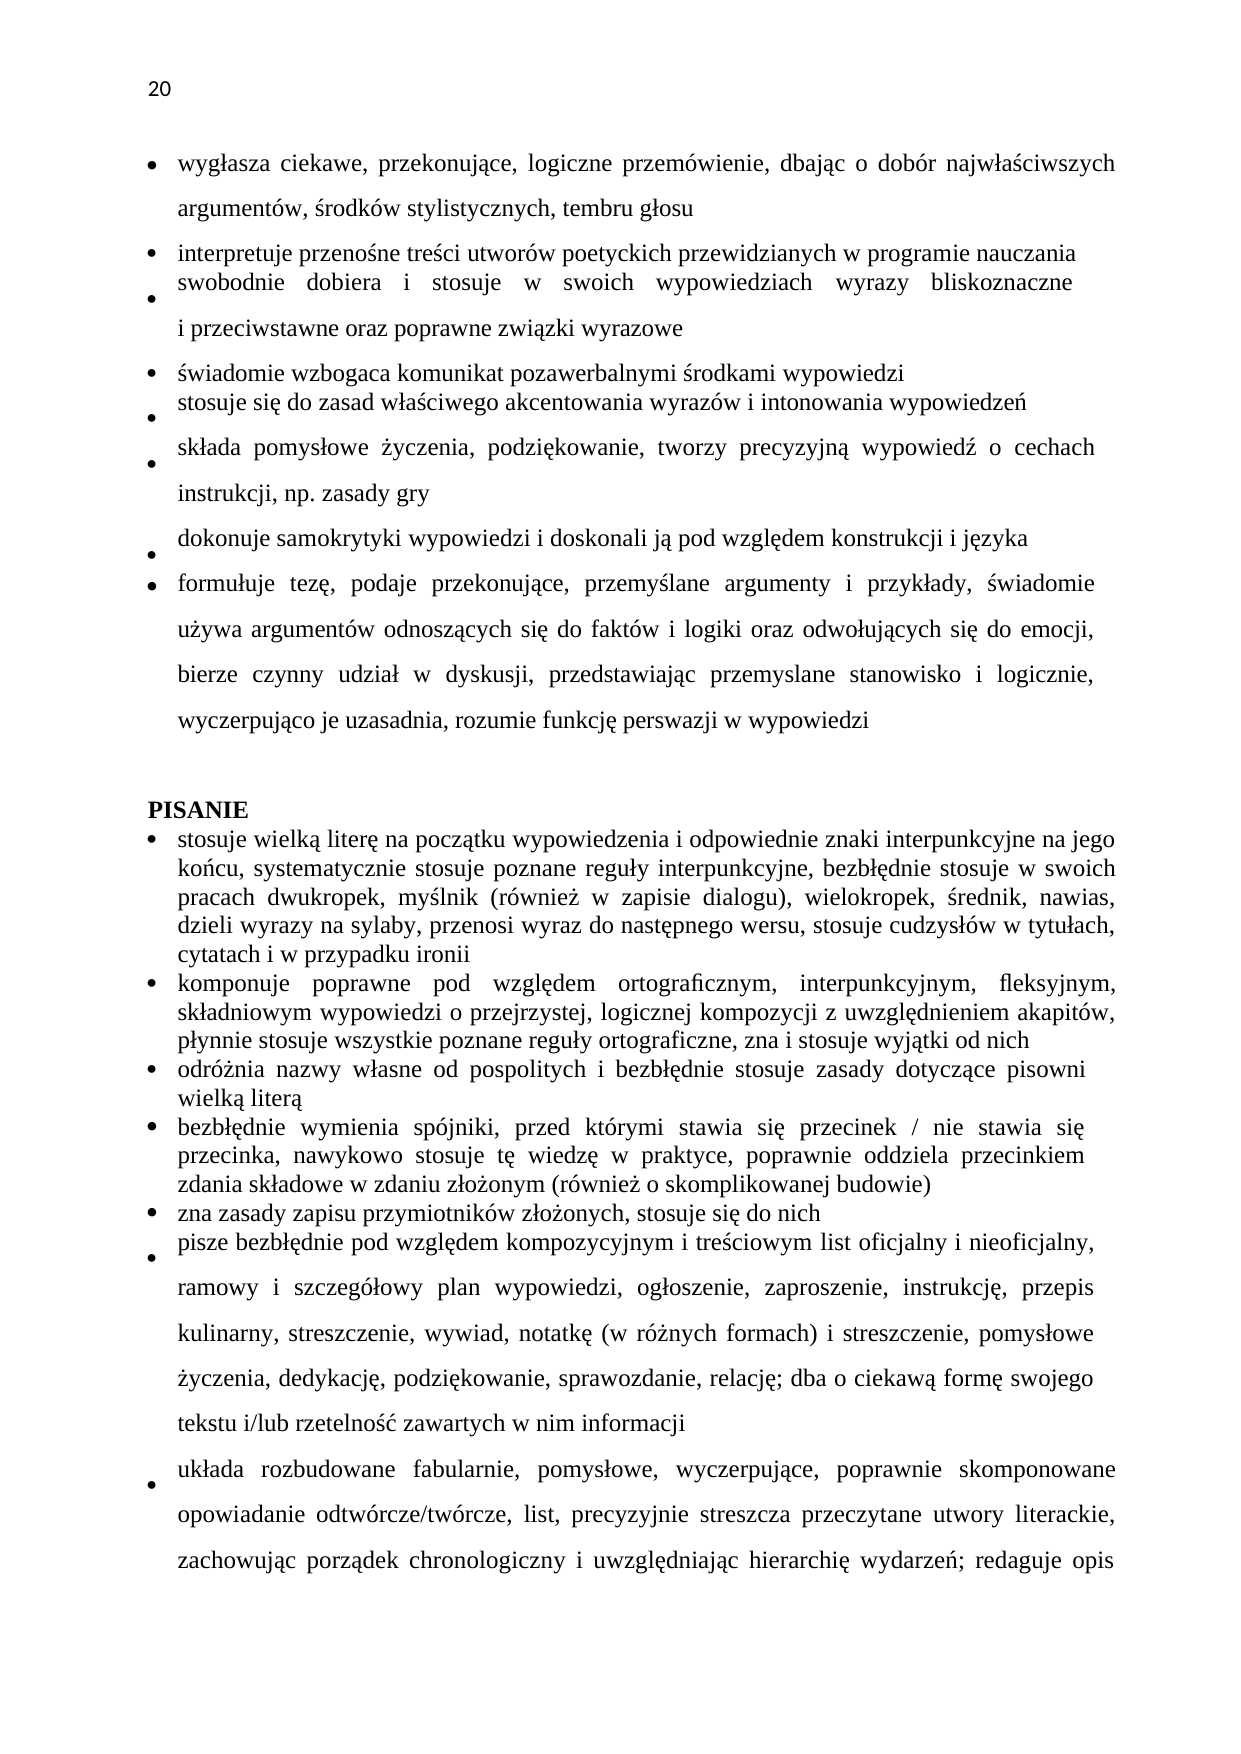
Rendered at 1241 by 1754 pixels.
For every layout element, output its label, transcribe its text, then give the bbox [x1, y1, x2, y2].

list wygłasza ciekawe, przekonujące, logiczne przemówienie, dbając o dobór najwłaściwszych argumentów, środków stylistycznych, tembru głosu [148, 148, 1116, 238]
list interpretuje przenośne treści utworów poetyckich przewidzianych w programie nauczania [148, 238, 1116, 267]
list dokonuje samokrytyki wypowiedzi i doskonali ją pod względem konstrukcji i języka [148, 523, 1095, 568]
list świadomie wzbogaca komunikat pozawerbalnymi środkami wypowiedzi [148, 358, 1095, 387]
list swobodnie dobiera i stosuje w swoich wypowiedziach wyrazy bliskoznaczne i przeciwstawne oraz poprawne związki wyrazowe [148, 267, 1095, 358]
list odróżnia nazwy własne od pospolitych i bezbłędnie stosuje zasady dotyczące pisowni wielką literą [148, 1054, 1086, 1112]
list składa pomysłowe życzenia, podziękowanie, tworzy precyzyjną wypowiedź o cechach instrukcji, np. zasady gry [148, 432, 1095, 523]
list pisze bezbłędnie pod względem kompozycyjnym i treściowym list oficjalny i nieoficjalny, ramowy i szczegółowy plan wypowiedzi, ogłoszenie, zaproszenie, instrukcję, przepis kulinarny, streszczenie, wywiad, notatkę (w różnych formach) i streszczenie, pomysłowe życzenia, dedykację, podziękowanie, sprawozdanie, relację; dba o ciekawą formę swojego tekstu i/lub rzetelność zawartych w nim informacji [148, 1227, 1095, 1454]
list stosuje się do zasad właściwego akcentowania wyrazów i intonowania wypowiedzeń [148, 387, 1095, 432]
list stosuje wielką literę na początku wypowiedzenia i odpowiednie znaki interpunkcyjne na jego końcu, systematycznie stosuje poznane reguły interpunkcyjne, bezbłędnie stosuje w swoich pracach dwukropek, myślnik (również w zapisie dialogu), wielokropek, średnik, nawias, dzieli wyrazy na sylaby, przenosi wyraz do następnego wersu, stosuje cudzysłów w tytułach, cytatach i w przypadku ironii [148, 824, 1116, 968]
list zna zasady zapisu przymiotników złożonych, stosuje się do nich [148, 1198, 1086, 1227]
list bezbłędnie wymienia spójniki, przed którymi stawia się przecinek / nie stawia się przecinka, nawykowo stosuje tę wiedzę w praktyce, poprawnie oddziela przecinkiem zdania składowe w zdaniu złożonym (również o skomplikowanej budowie) [148, 1112, 1086, 1198]
list komponuje poprawne pod względem ortograﬁcznym, interpunkcyjnym, ﬂeksyjnym, składniowym wypowiedzi o przejrzystej, logicznej kompozycji z uwzględnieniem akapitów, płynnie stosuje wszystkie poznane reguły ortograficzne, zna i stosuje wyjątki od nich [148, 968, 1116, 1054]
list układa rozbudowane fabularnie, pomysłowe, wyczerpujące, poprawnie skomponowane opowiadanie odtwórcze/twórcze, list, precyzyjnie streszcza przeczytane utwory literackie, zachowując porządek chronologiczny i uwzględniając hierarchię wydarzeń; redaguje opis [148, 1454, 1116, 1590]
text PISANIE [148, 796, 1095, 824]
list formułuje tezę, podaje przekonujące, przemyślane argumenty i przykłady, świadomie używa argumentów odnoszących się do faktów i logiki oraz odwołujących się do emocji, bierze czynny udział w dyskusji, przedstawiając przemyslane stanowisko i logicznie, wyczerpująco je uzasadnia, rozumie funkcję perswazji w wypowiedzi [148, 568, 1095, 750]
